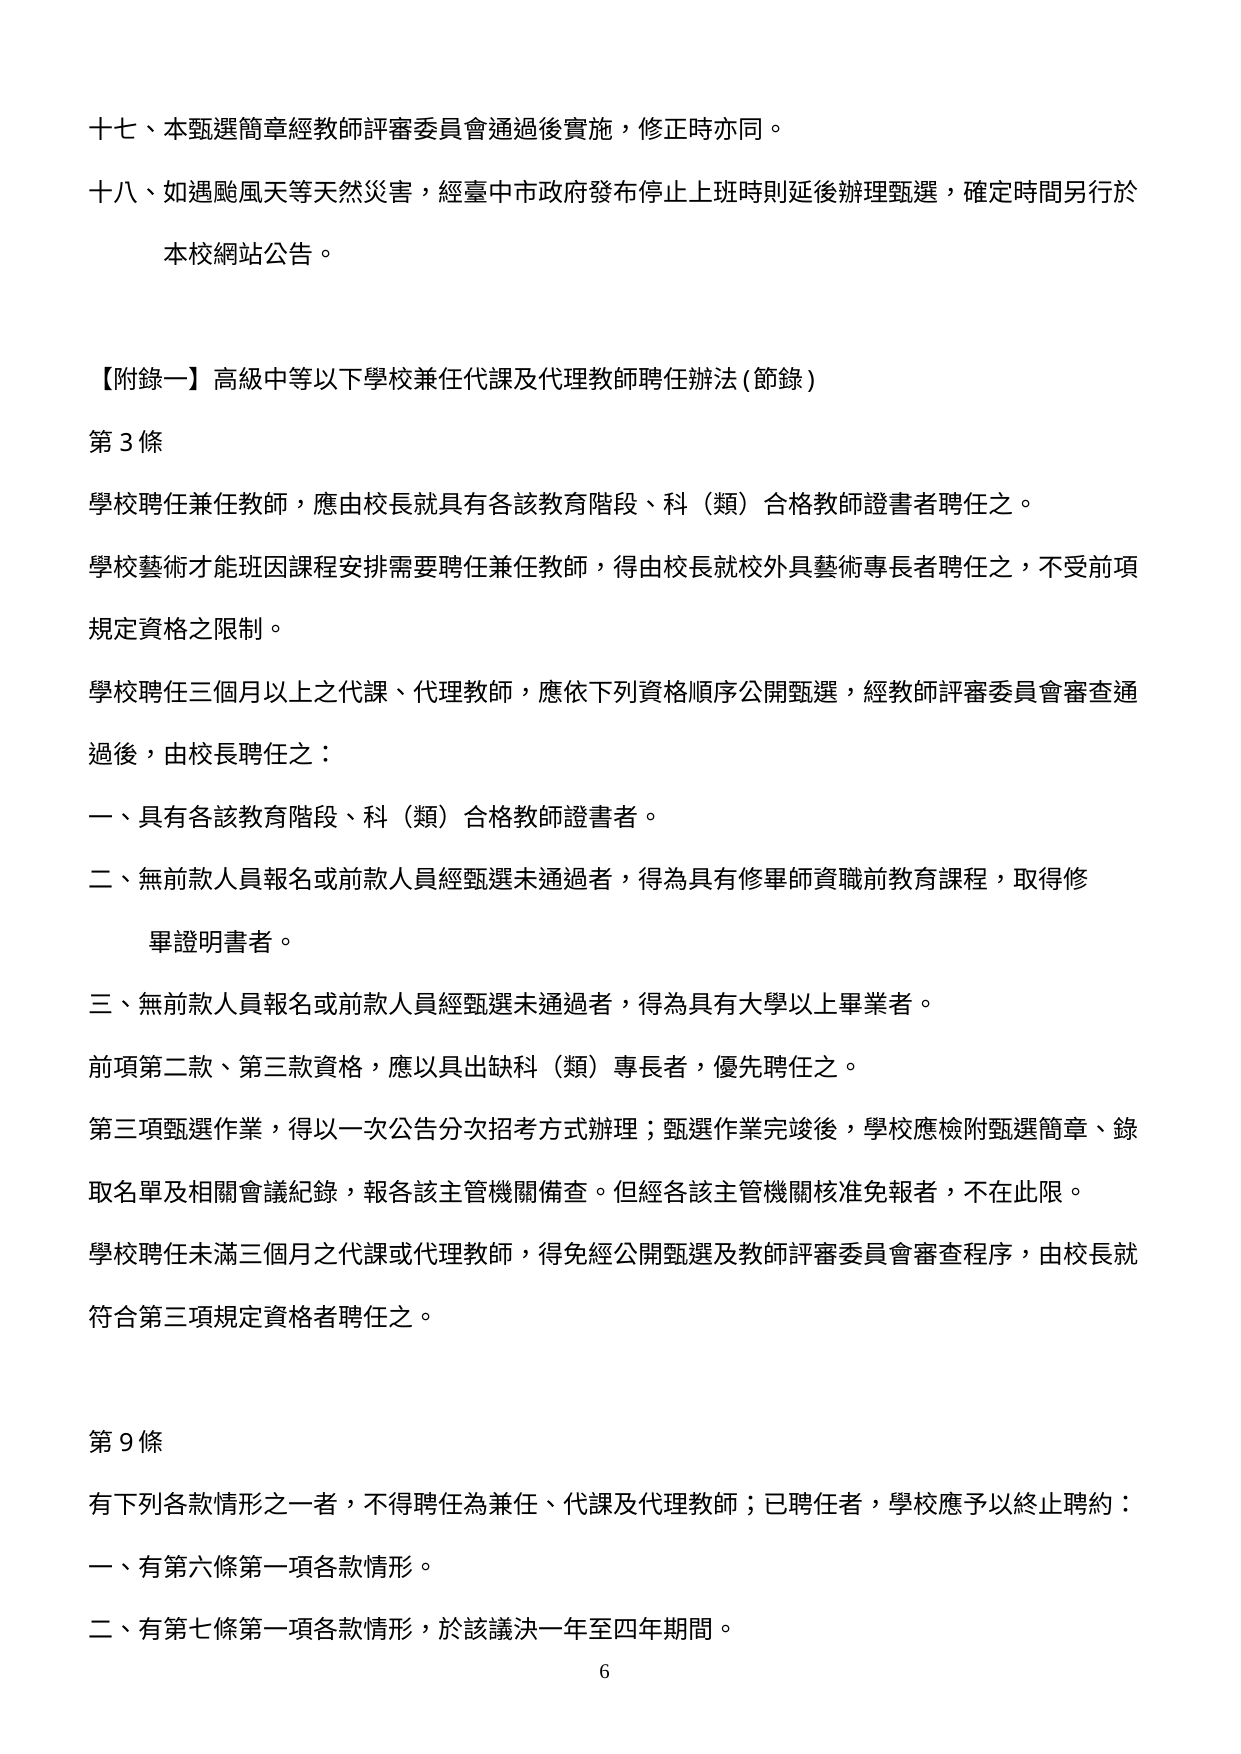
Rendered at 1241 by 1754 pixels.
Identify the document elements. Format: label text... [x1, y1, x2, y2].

text 第9條 有下列各款情形之一者，不得聘任為兼任、代課及代理教師；已聘任者，學校應予以終止聘約： 一、有第六條第一項各款情形。 二、有第七條第一項各款情形，於該議決一年至四年期間。 [89, 1336, 1157, 1648]
text 畢證明書者。 三、無前款人員報名或前款人員經甄選未通過者，得為具有大學以上畢業者。 前項第二款、第三款資格，應以具出缺科（類）專長者，優先聘任之。 第三項甄選作業，得以一次公告分次招考方式辦理；甄選作業完竣後，學校應檢附甄選簡章、錄取名單及相關會議紀錄，報各該主管機關備查。但經各該主管機關核准免報者，不在此限。 學校聘任未滿三個月之代課或代理教師，得免經公開甄選及教師評審委員會審查程序，由校長就符合第三項規定資格者聘任之。 [89, 898, 1157, 1336]
text 第3條 學校聘任兼任教師，應由校長就具有各該教育階段、科（類）合格教師證書者聘任之。 學校藝術才能班因課程安排需要聘任兼任教師，得由校長就校外具藝術專長者聘任之，不受前項規定資格之限制。 學校聘任三個月以上之代課、代理教師，應依下列資格順序公開甄選，經教師評審委員會審查通過後，由校長聘任之： 一、具有各該教育階段、科（類）合格教師證書者。 二、無前款人員報名或前款人員經甄選未通過者，得為具有修畢師資職前教育課程，取得修 [89, 398, 1157, 898]
text 十七、本甄選簡章經教師評審委員會通過後實施，修正時亦同。 [89, 86, 1157, 148]
text 十八、如遇颱風天等天然災害，經臺中市政府發布停止上班時則延後辦理甄選，確定時間另行於本校網站公告。 [89, 148, 1157, 273]
text 【附錄一】高級中等以下學校兼任代課及代理教師聘任辦法(節錄) [89, 336, 1157, 398]
